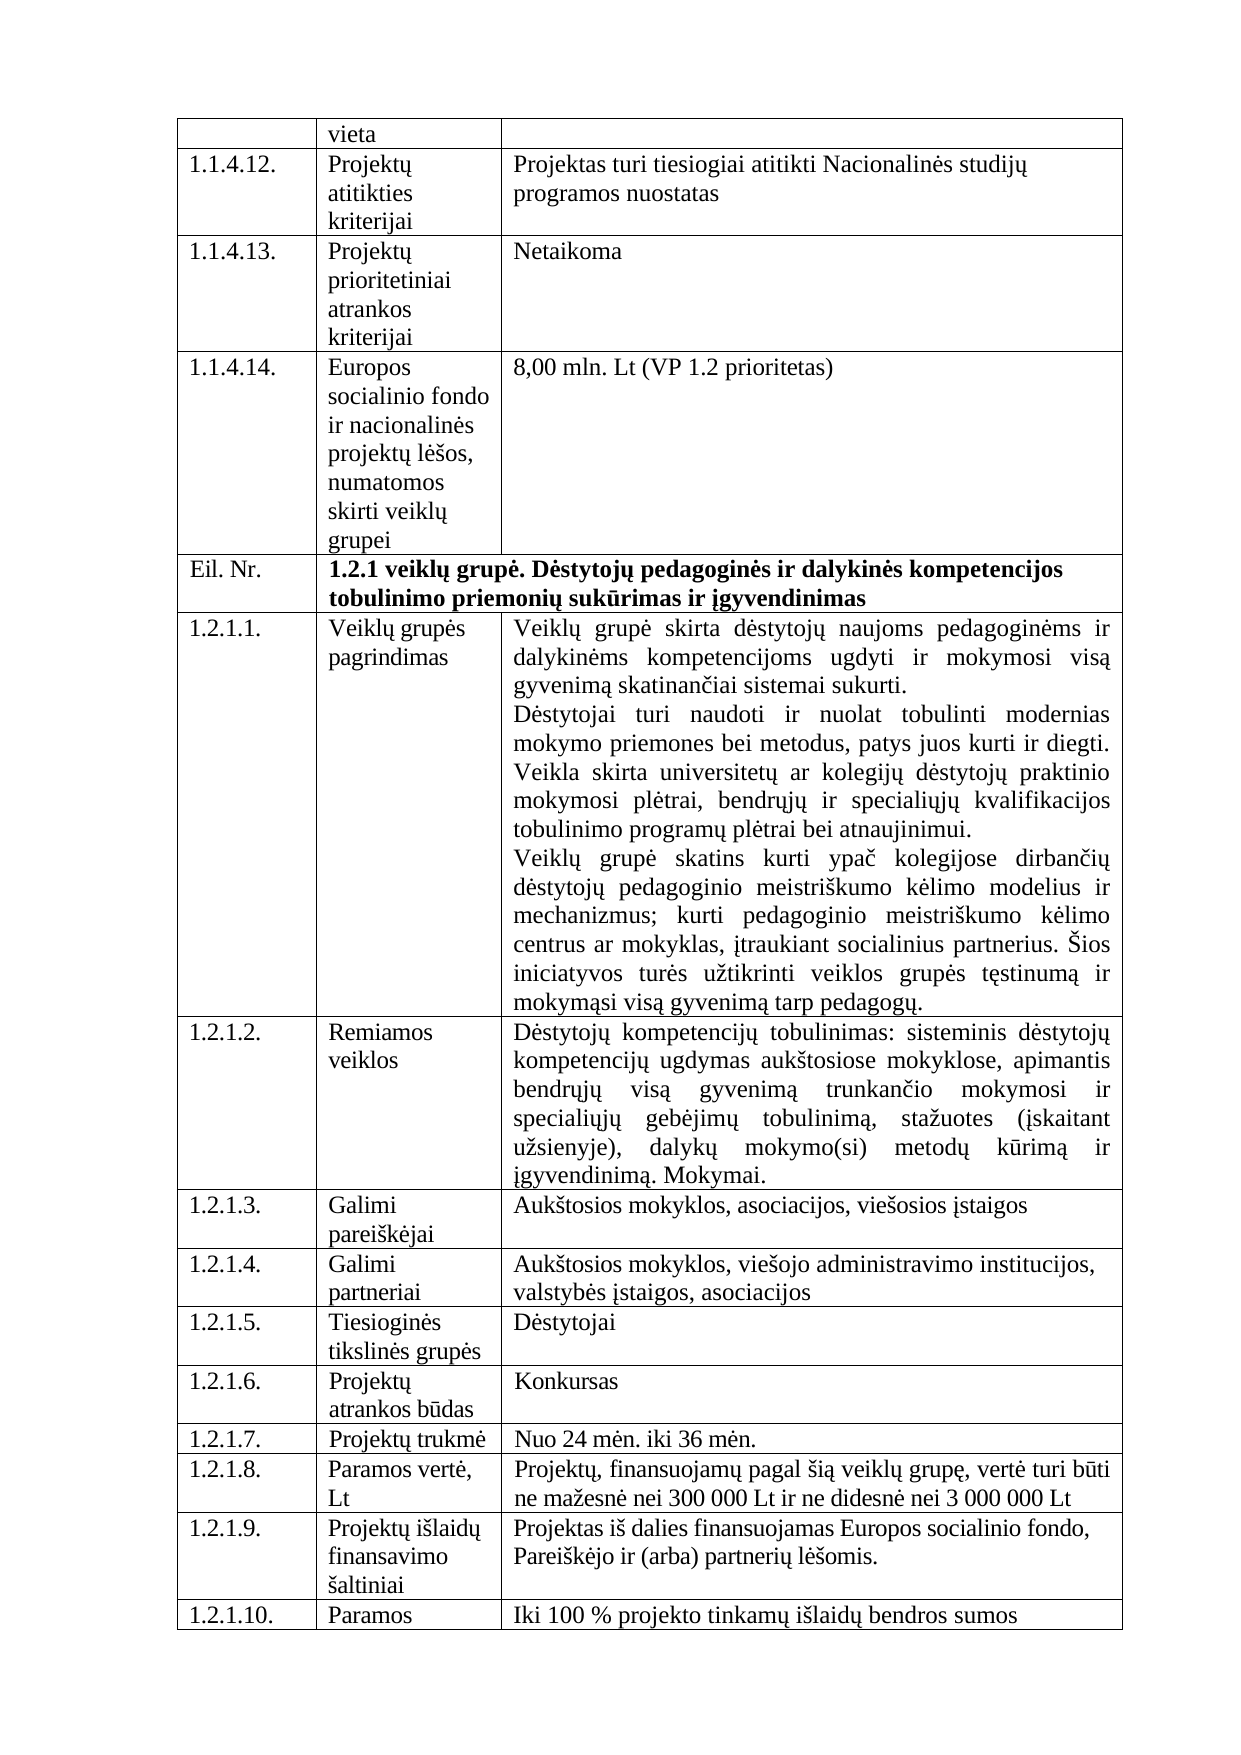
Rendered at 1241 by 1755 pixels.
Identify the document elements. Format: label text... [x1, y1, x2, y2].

table_cell 1.2.1.7. [178, 1424, 188, 1453]
table_cell [502, 119, 1122, 148]
table_cell Konkursas [502, 1366, 1122, 1423]
table_cell Netaikoma [502, 236, 1122, 351]
table_cell 1.2.1.9. [178, 1513, 316, 1599]
table_cell Galimi partneriai [317, 1249, 328, 1306]
table_cell 1.2.1.2. [178, 1017, 316, 1189]
table_cell Remiamos veiklos [317, 1017, 501, 1189]
table_cell 1.1.4.12. [178, 149, 316, 235]
table_cell Aukštosios mokyklos, asociacijos, viešosios įstaigos [502, 1190, 1122, 1248]
table_cell 1.1.4.14. [178, 352, 316, 553]
table_cell Projektų išlaidų finansavimo šaltiniai [317, 1513, 328, 1599]
table_cell Tiesioginės tikslinės grupės [317, 1307, 328, 1365]
table_cell 1.2.1.1. [178, 613, 316, 1016]
table_cell 1.2.1.10. [178, 1600, 188, 1629]
table_cell 1.2.1.10. [305, 1600, 316, 1629]
table_cell 8,00 mln. Lt (VP 1.2 prioritetas) [502, 352, 1122, 553]
table_cell 1.1.4.13. [178, 236, 316, 351]
table_cell Paramos vertė, Lt [317, 1454, 328, 1512]
table_cell Galimi pareiškėjai [491, 1190, 501, 1248]
table_cell 1.2.1 veiklų grupė. Dėstytojų pedagoginės ir dalykinės kompetencijos tobulinimo priemonių sukūrimas ir įgyvendinimas [317, 555, 1122, 612]
table_cell Projektų prioritetiniai atrankos kriterijai [491, 236, 501, 351]
table_cell 1.2.1.6. [178, 1366, 316, 1423]
table_cell 1.2.1.3. [178, 1190, 316, 1248]
table_cell 1.2.1.7. [305, 1424, 316, 1453]
table_cell 1.2.1.5. [178, 1307, 316, 1365]
table_cell Projektas iš dalies finansuojamas Europos socialinio fondo, Pareiškėjo ir (arba) partnerių lėšomis. [502, 1513, 1122, 1599]
table_cell Europos socialinio fondo ir nacionalinės projektų lėšos, numatomos skirti veiklų grupei [491, 352, 501, 553]
table_cell Paramos vertė, Lt [491, 1454, 501, 1512]
table_cell Eil. Nr. [178, 555, 316, 612]
table_cell 1.2.1.8. [178, 1454, 316, 1512]
table_cell Projektų atrankos būdas [317, 1366, 329, 1423]
table_cell Projektų prioritetiniai atrankos kriterijai [317, 236, 328, 351]
table_cell Veiklų grupės pagrindimas [317, 613, 501, 1016]
table_cell Projektas turi tiesiogiai atitikti Nacionalinės studijų programos nuostatas [502, 149, 1122, 235]
table_cell Projektų atitikties kriterijai [491, 149, 501, 235]
table_cell Projektų atitikties kriterijai [317, 149, 328, 235]
table_cell Projektų išlaidų finansavimo šaltiniai [491, 1513, 501, 1599]
table_cell Galimi partneriai [491, 1249, 501, 1306]
table_cell [178, 119, 316, 148]
table_cell Galimi pareiškėjai [317, 1190, 328, 1248]
table_cell Dėstytojai [502, 1307, 1122, 1365]
table_cell 1.2.1.4. [178, 1249, 316, 1306]
table_cell Tiesioginės tikslinės grupės [491, 1307, 501, 1365]
table_cell Projektų trukmė [317, 1424, 329, 1453]
table_cell Projektų atrankos būdas [491, 1366, 501, 1423]
table_cell Europos socialinio fondo ir nacionalinės projektų lėšos, numatomos skirti veiklų grupei [317, 352, 328, 553]
